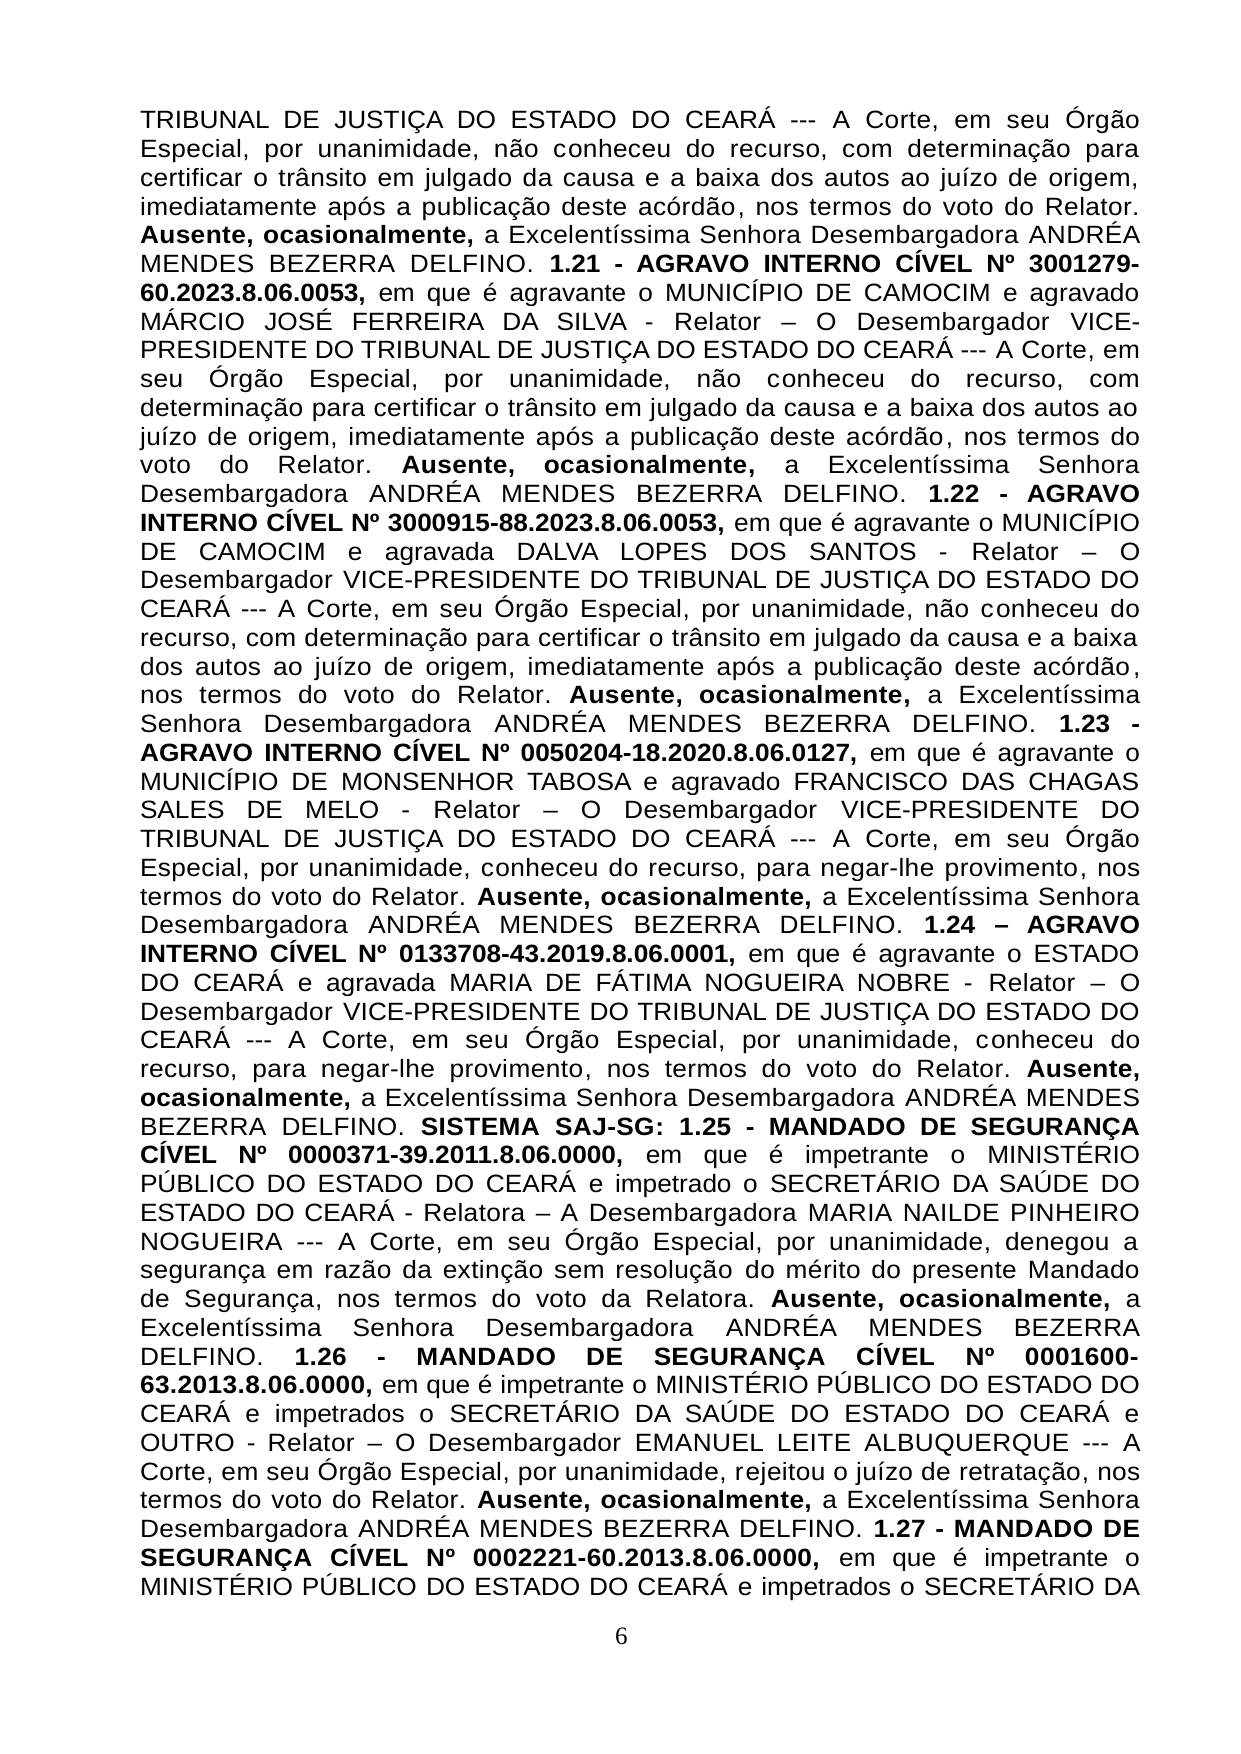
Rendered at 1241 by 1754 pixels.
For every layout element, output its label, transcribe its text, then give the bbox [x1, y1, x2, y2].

text TRIBUNAL DE JUSTIÇA DO ESTADO DO CEARÁ --- A Corte, em seu Órgão Especial, por unanimidade, não conheceu do recurso, com determinação para certificar o trânsito em julgado da causa e a baixa dos autos ao juízo de origem, imediatamente após a publicação deste acórdão, nos termos do voto do Relator. Ausente, ocasionalmente, a Excelentíssima Senhora Desembargadora ANDRÉA MENDES BEZERRA DELFINO. 1.21 - AGRAVO INTERNO CÍVEL Nº 3001279-60.2023.8.06.0053, em que é agravante o MUNICÍPIO DE CAMOCIM e agravado MÁRCIO JOSÉ FERREIRA DA SILVA - Relator – O Desembargador VICE-PRESIDENTE DO TRIBUNAL DE JUSTIÇA DO ESTADO DO CEARÁ --- A Corte, em seu Órgão Especial, por unanimidade, não conheceu do recurso, com determinação para certificar o trânsito em julgado da causa e a baixa dos autos ao juízo de origem, imediatamente após a publicação deste acórdão, nos termos do voto do Relator. Ausente, ocasionalmente, a Excelentíssima Senhora Desembargadora ANDRÉA MENDES BEZERRA DELFINO. 1.22 - AGRAVO INTERNO CÍVEL Nº 3000915-88.2023.8.06.0053, em que é agravante o MUNICÍPIO DE CAMOCIM e agravada DALVA LOPES DOS SANTOS - Relator – O Desembargador VICE-PRESIDENTE DO TRIBUNAL DE JUSTIÇA DO ESTADO DO CEARÁ --- A Corte, em seu Órgão Especial, por unanimidade, não conheceu do recurso, com determinação para certificar o trânsito em julgado da causa e a baixa dos autos ao juízo de origem, imediatamente após a publicação deste acórdão, nos termos do voto do Relator. Ausente, ocasionalmente, a Excelentíssima Senhora Desembargadora ANDRÉA MENDES BEZERRA DELFINO. 1.23 - AGRAVO INTERNO CÍVEL Nº 0050204-18.2020.8.06.0127, em que é agravante o MUNICÍPIO DE MONSENHOR TABOSA e agravado FRANCISCO DAS CHAGAS SALES DE MELO - Relator – O Desembargador VICE-PRESIDENTE DO TRIBUNAL DE JUSTIÇA DO ESTADO DO CEARÁ --- A Corte, em seu Órgão Especial, por unanimidade, conheceu do recurso, para negar-lhe provimento, nos termos do voto do Relator. Ausente, ocasionalmente, a Excelentíssima Senhora Desembargadora ANDRÉA MENDES BEZERRA DELFINO. 1.24 – AGRAVO INTERNO CÍVEL Nº 0133708-43.2019.8.06.0001, em que é agravante o ESTADO DO CEARÁ e agravada MARIA DE FÁTIMA NOGUEIRA NOBRE - Relator – O Desembargador VICE-PRESIDENTE DO TRIBUNAL DE JUSTIÇA DO ESTADO DO CEARÁ --- A Corte, em seu Órgão Especial, por unanimidade, conheceu do recurso, para negar-lhe provimento, nos termos do voto do Relator. Ausente, ocasionalmente, a Excelentíssima Senhora Desembargadora ANDRÉA MENDES BEZERRA DELFINO. SISTEMA SAJ-SG: 1.25 - MANDADO DE SEGURANÇA CÍVEL Nº 0000371-39.2011.8.06.0000, em que é impetrante o MINISTÉRIO PÚBLICO DO ESTADO DO CEARÁ e impetrado o SECRETÁRIO DA SAÚDE DO ESTADO DO CEARÁ - Relatora – A Desembargadora MARIA NAILDE PINHEIRO NOGUEIRA --- A Corte, em seu Órgão Especial, por unanimidade, denegou a segurança em razão da extinção sem resolução do mérito do presente Mandado de Segurança, nos termos do voto da Relatora. Ausente, ocasionalmente, a Excelentíssima Senhora Desembargadora ANDRÉA MENDES BEZERRA DELFINO. 1.26 - MANDADO DE SEGURANÇA CÍVEL Nº 0001600-63.2013.8.06.0000, em que é impetrante o MINISTÉRIO PÚBLICO DO ESTADO DO CEARÁ e impetrados o SECRETÁRIO DA SAÚDE DO ESTADO DO CEARÁ e OUTRO - Relator – O Desembargador EMANUEL LEITE ALBUQUERQUE --- A Corte, em seu Órgão Especial, por unanimidade, rejeitou o juízo de retratação, nos termos do voto do Relator. Ausente, ocasionalmente, a Excelentíssima Senhora Desembargadora ANDRÉA MENDES BEZERRA DELFINO. 1.27 - MANDADO DE SEGURANÇA CÍVEL Nº 0002221-60.2013.8.06.0000, em que é impetrante o MINISTÉRIO PÚBLICO DO ESTADO DO CEARÁ e impetrados o SECRETÁRIO DA [140, 105, 1140, 1600]
